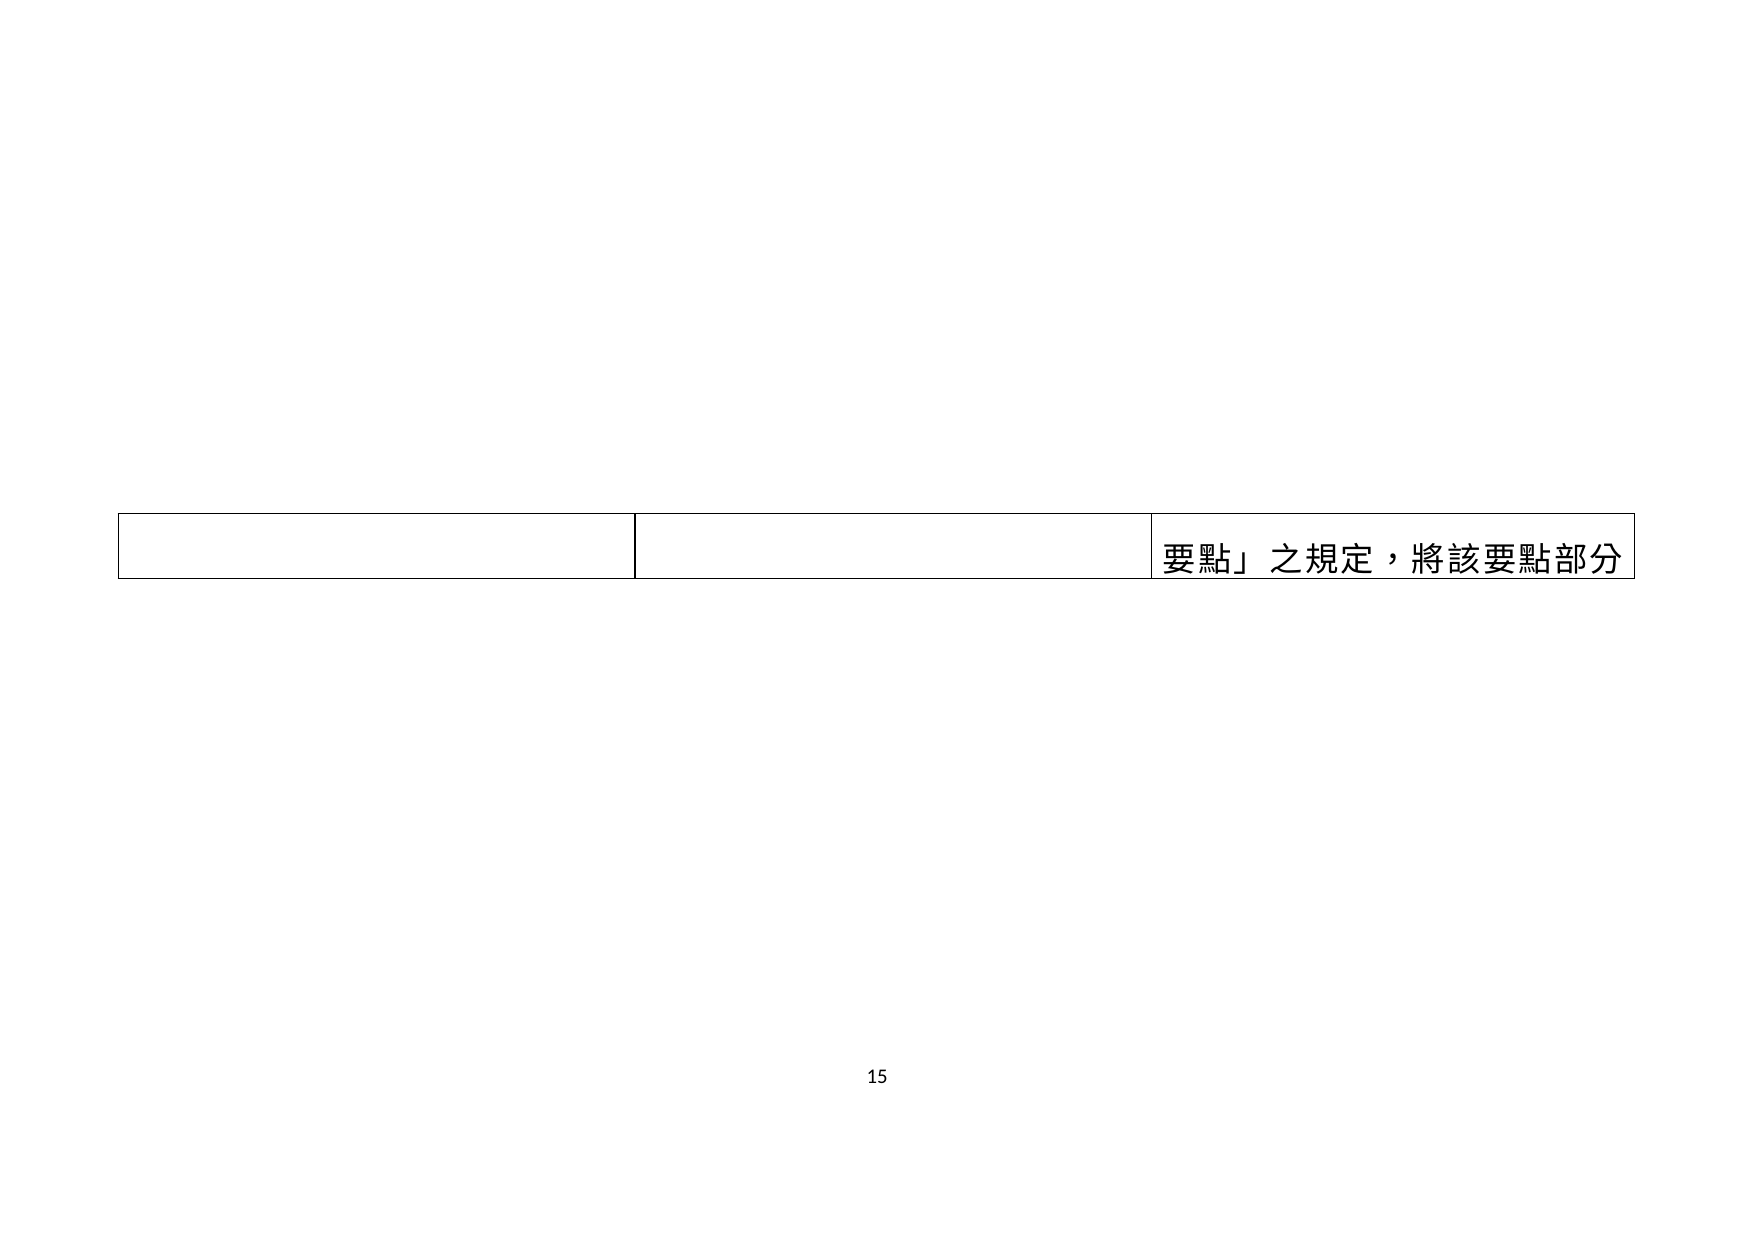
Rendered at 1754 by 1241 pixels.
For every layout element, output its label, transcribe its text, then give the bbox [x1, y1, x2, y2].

table_cell [119, 514, 634, 577]
table_cell [636, 514, 1151, 577]
table_cell 要點」之規定，將該要點部分 [1152, 514, 1634, 577]
